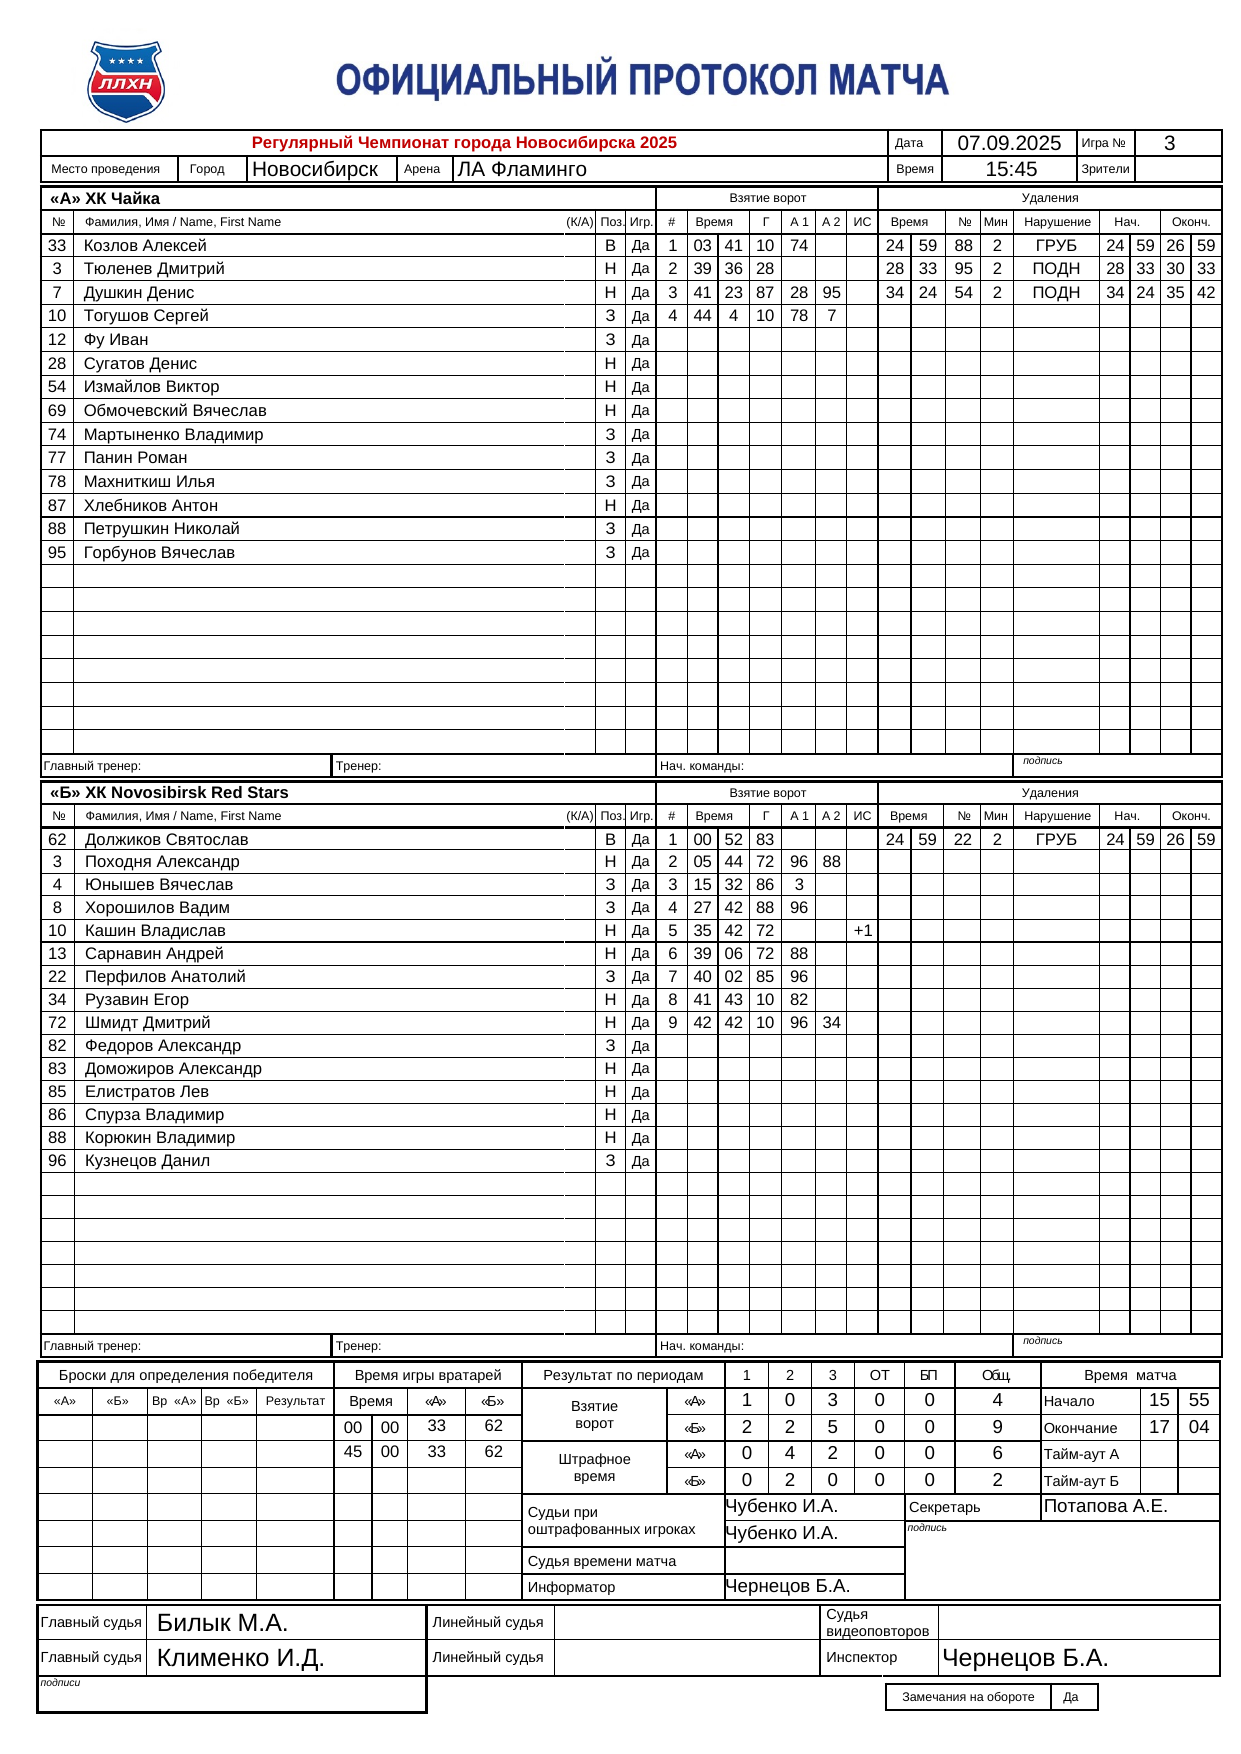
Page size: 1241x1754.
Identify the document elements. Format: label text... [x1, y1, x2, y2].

table_cell [847, 850, 877, 872]
table_cell [750, 1173, 781, 1195]
table_cell [944, 1012, 980, 1033]
table_cell [981, 352, 1013, 374]
table_cell [1100, 1173, 1129, 1195]
table_cell [1192, 470, 1221, 493]
table_cell [944, 850, 980, 872]
table_cell Н [596, 1127, 625, 1149]
table_cell 24 [1100, 829, 1129, 849]
table_cell Зрители [1078, 157, 1134, 181]
table_cell [1014, 305, 1099, 327]
table_cell [1131, 850, 1160, 872]
table_cell 33 [408, 1441, 465, 1467]
table_cell [782, 1196, 815, 1218]
table_cell Да [626, 896, 655, 918]
table_cell [879, 989, 910, 1011]
table_cell [879, 541, 910, 564]
table_cell Г [750, 211, 781, 233]
table_cell [75, 1173, 564, 1195]
table_cell ПОДН [1014, 257, 1099, 280]
table_cell [782, 1058, 815, 1079]
table_cell [1014, 707, 1099, 729]
table_cell [750, 683, 781, 706]
table_cell [565, 541, 595, 564]
table_cell [42, 1219, 74, 1241]
table_cell [148, 1521, 201, 1546]
table_cell 26 [1161, 235, 1190, 256]
table_cell [750, 1058, 781, 1079]
table_cell 88 [42, 518, 73, 540]
table_cell [981, 1127, 1013, 1149]
table_cell 0 [769, 1389, 811, 1413]
table_cell [1161, 920, 1190, 941]
table_cell [1100, 1265, 1129, 1287]
table_cell [719, 1104, 749, 1126]
table_cell Нач. [1100, 805, 1160, 826]
table_cell [879, 659, 910, 682]
table_cell [688, 636, 717, 658]
table_cell Штрафное время [523, 1442, 666, 1493]
table_cell [816, 328, 846, 351]
table_cell Нарушение [1014, 805, 1099, 826]
table_cell [257, 1494, 333, 1520]
table_cell [944, 1173, 980, 1195]
table_cell Нач. [1100, 211, 1160, 233]
table_cell [596, 683, 625, 706]
table_cell [782, 352, 815, 374]
table_cell З [596, 423, 625, 445]
table_cell [202, 1494, 256, 1520]
table_cell Да [626, 257, 655, 280]
table_cell [565, 376, 595, 398]
table_cell [750, 659, 781, 682]
table_cell [816, 1265, 846, 1287]
table_cell [1131, 943, 1160, 964]
table_cell [373, 1494, 407, 1520]
table_cell [981, 1150, 1013, 1172]
table_cell [1014, 850, 1099, 872]
table_cell [816, 1104, 846, 1126]
table_cell 8 [42, 896, 74, 918]
table_cell 2 [769, 1415, 811, 1440]
table_header 3 [812, 1363, 854, 1387]
table_cell [1100, 874, 1129, 895]
table_cell [847, 423, 877, 445]
table_cell 6 [657, 943, 687, 964]
table_cell Да [626, 399, 655, 422]
table_cell [981, 1242, 1013, 1264]
table_cell [1161, 541, 1190, 564]
table_cell [981, 565, 1013, 587]
table_cell [688, 470, 717, 493]
table_cell З [596, 446, 625, 469]
table_cell [657, 1288, 687, 1310]
table_cell [1131, 896, 1160, 918]
table_cell [626, 707, 655, 729]
table_cell 33 [1131, 257, 1160, 280]
table_cell [1014, 565, 1099, 587]
table_cell [879, 1288, 910, 1310]
table_cell [688, 1219, 717, 1241]
table_cell [596, 1173, 625, 1195]
table_cell [816, 1173, 846, 1195]
table_cell [1014, 1288, 1099, 1310]
table_cell [981, 588, 1013, 611]
table_cell [719, 636, 749, 658]
table_cell [981, 328, 1013, 351]
table_cell [912, 943, 943, 964]
table_cell [816, 636, 846, 658]
table_cell 74 [42, 423, 73, 445]
table_cell [565, 281, 595, 303]
table_cell 22 [944, 829, 980, 849]
table_cell [1192, 1012, 1221, 1033]
table_cell [1192, 541, 1221, 564]
table_cell [39, 1494, 92, 1520]
table_cell [688, 730, 717, 753]
table_cell В [596, 235, 625, 256]
table_cell [782, 1035, 815, 1057]
table_cell [565, 235, 595, 256]
table_cell 30 [1161, 257, 1190, 280]
table_cell [816, 920, 846, 941]
table_cell 17 [1141, 1415, 1177, 1440]
table_cell [1131, 1150, 1160, 1172]
table_cell Линейный судья [428, 1640, 554, 1675]
table_cell [1192, 518, 1221, 540]
table_cell 59 [1192, 235, 1221, 256]
table_cell [847, 257, 877, 280]
table_cell [946, 541, 980, 564]
table_cell 2 [657, 850, 687, 872]
table_cell [879, 588, 910, 611]
table_cell [596, 730, 625, 753]
table_cell Главный судья [39, 1606, 146, 1639]
table_cell [1131, 1288, 1160, 1310]
table_header 07.09.2025 [943, 131, 1076, 155]
table_cell [981, 1288, 1013, 1310]
table_cell [74, 565, 564, 587]
table_cell [565, 1081, 595, 1103]
table_cell [657, 328, 687, 351]
table_cell 7 [657, 966, 687, 987]
table_cell [1131, 446, 1160, 469]
table_cell [912, 966, 943, 987]
table_cell [981, 470, 1013, 493]
table_cell Секретарь [906, 1495, 1040, 1520]
table_cell [750, 1242, 781, 1264]
table_cell Время [879, 805, 943, 826]
table_cell [816, 470, 846, 493]
table_cell [816, 707, 846, 729]
table_cell [657, 1173, 687, 1195]
table_cell [847, 636, 877, 658]
table_cell [981, 850, 1013, 872]
table_cell [657, 707, 687, 729]
table_header БП [905, 1363, 954, 1387]
table_cell 03 [688, 235, 717, 256]
table_cell [565, 423, 595, 445]
table_cell 10 [750, 1012, 781, 1033]
table_cell Нач. команды: [657, 1335, 1012, 1356]
table_cell [816, 1196, 846, 1218]
table_cell [408, 1574, 465, 1599]
table_cell [719, 1173, 749, 1195]
table_cell [1161, 399, 1190, 422]
table_cell [1131, 1219, 1160, 1241]
table_cell 88 [782, 943, 815, 964]
table_cell [1161, 518, 1190, 540]
table_cell [1014, 1035, 1099, 1057]
table_cell [1131, 305, 1160, 327]
table_cell З [596, 541, 625, 564]
table_cell [42, 612, 73, 634]
table_header Взятие ворот [657, 188, 877, 209]
table_cell [1014, 1104, 1099, 1126]
table_cell [981, 1058, 1013, 1079]
table_cell 34 [42, 989, 74, 1011]
table_cell А 1 [782, 211, 815, 233]
table_cell ЛА Фламинго [454, 157, 887, 181]
table_cell [39, 1468, 92, 1493]
table_cell [782, 829, 815, 849]
table_cell [42, 1242, 74, 1264]
table_cell [879, 1150, 910, 1172]
table_cell 0 [812, 1468, 854, 1493]
table_cell [750, 376, 781, 398]
table_cell 2 [981, 829, 1013, 849]
table_cell [879, 943, 910, 964]
table_cell «А» [408, 1389, 465, 1413]
table_cell [879, 328, 910, 351]
table_cell [1161, 966, 1190, 987]
table_cell [466, 1521, 521, 1546]
table_cell Н [596, 1058, 625, 1079]
table_cell [782, 470, 815, 493]
table_cell [944, 1081, 980, 1103]
table_cell 83 [750, 829, 781, 849]
table_cell [657, 588, 687, 611]
table_cell [1192, 1242, 1221, 1264]
table_cell 39 [688, 257, 717, 280]
table_cell [565, 305, 595, 327]
table_cell Походня Александр [75, 850, 564, 872]
table_cell Да [626, 328, 655, 351]
table_cell 41 [688, 989, 717, 1011]
table_cell Корюкин Владимир [75, 1127, 564, 1149]
table_cell [565, 1150, 595, 1172]
table_cell 10 [750, 305, 781, 327]
table_cell 8 [657, 989, 687, 1011]
table_cell [719, 328, 749, 351]
table_cell [782, 1265, 815, 1287]
table_cell Судья времени матча [523, 1548, 724, 1573]
table_cell [1014, 1196, 1099, 1218]
table_cell Линейный судья [428, 1606, 554, 1639]
table_cell [688, 352, 717, 374]
table_cell [1014, 966, 1099, 987]
table_cell [626, 1288, 655, 1310]
table_cell [750, 612, 781, 634]
table_cell [1179, 1468, 1219, 1493]
table_cell З [596, 305, 625, 327]
table_cell [944, 943, 980, 964]
table_cell [75, 1265, 564, 1287]
table_cell [912, 423, 945, 445]
table_cell [1100, 1311, 1129, 1333]
table_cell [782, 612, 815, 634]
table_cell [946, 305, 980, 327]
table_cell [1161, 874, 1190, 895]
table_cell [1161, 352, 1190, 374]
table_cell [946, 636, 980, 658]
table_cell [93, 1468, 147, 1493]
table_cell [719, 1058, 749, 1079]
table_cell [466, 1494, 521, 1520]
table_cell Судья видеоповторов [821, 1606, 938, 1639]
table_header Время игры вратарей [335, 1363, 521, 1387]
table_cell [1014, 1058, 1099, 1079]
table_cell Главный тренер: [42, 1335, 330, 1356]
table_cell [596, 1219, 625, 1241]
table_cell [939, 1606, 1219, 1639]
table_cell «Б » [466, 1389, 521, 1413]
table_cell [981, 1104, 1013, 1126]
table_cell Чубенко И.А. [726, 1495, 904, 1520]
table_cell [847, 1104, 877, 1126]
table_cell [912, 446, 945, 469]
table_cell [688, 446, 717, 469]
table_cell 82 [782, 989, 815, 1011]
table_cell [565, 707, 595, 729]
table_cell [596, 636, 625, 658]
table_cell [1100, 920, 1129, 941]
table_cell [912, 896, 943, 918]
table_cell [1014, 494, 1099, 516]
table_cell [1100, 1150, 1129, 1172]
table_cell [946, 399, 980, 422]
table_cell [1141, 1468, 1177, 1493]
table_cell [782, 565, 815, 587]
table_cell 28 [1100, 257, 1129, 280]
table_cell [944, 1196, 980, 1218]
picture [5, 28, 1179, 129]
table_cell 0 [905, 1415, 954, 1440]
table_cell [1014, 636, 1099, 658]
table_cell [847, 376, 877, 398]
table_cell [93, 1574, 147, 1599]
table_cell 2 [956, 1468, 1040, 1493]
table_cell [944, 1242, 980, 1264]
table_cell Время [688, 805, 749, 826]
table_cell Вр «Б» [202, 1389, 256, 1413]
table_cell А 1 [782, 805, 815, 826]
table_cell [373, 1547, 407, 1573]
table_cell [816, 235, 846, 256]
table_cell [1100, 1081, 1129, 1103]
table_cell 24 [1131, 281, 1160, 303]
table_cell [946, 352, 980, 374]
table_cell [1161, 1035, 1190, 1057]
table_cell [944, 896, 980, 918]
table_cell [565, 920, 595, 941]
table_cell [1131, 423, 1160, 445]
table_cell [879, 1265, 910, 1287]
table_cell [1131, 1081, 1160, 1103]
table_cell 59 [912, 235, 945, 256]
table_header Общ. [956, 1363, 1040, 1387]
table_cell [1192, 612, 1221, 634]
table_cell [1014, 920, 1099, 941]
table_cell [981, 446, 1013, 469]
table_cell Измайлов Виктор [74, 376, 564, 398]
table_cell [688, 328, 717, 351]
table_cell [1161, 707, 1190, 729]
table_cell [782, 446, 815, 469]
table_cell [373, 1521, 407, 1546]
table_cell [74, 612, 564, 634]
table_cell [93, 1547, 147, 1573]
table_cell [816, 943, 846, 964]
table_cell [1192, 943, 1221, 964]
table_cell [944, 966, 980, 987]
table_cell [1100, 707, 1129, 729]
table_cell [1192, 494, 1221, 516]
table_cell Да [626, 1104, 655, 1126]
table_cell [1100, 423, 1129, 445]
table_cell 28 [782, 281, 815, 303]
table_cell Тренер: [333, 755, 655, 776]
table_cell [912, 1196, 943, 1218]
table_cell № [42, 211, 73, 233]
table_cell [912, 1104, 943, 1126]
table_cell [335, 1521, 371, 1546]
table_cell 59 [1192, 829, 1221, 849]
table_cell [1014, 352, 1099, 374]
table_cell [257, 1547, 333, 1573]
table_cell 44 [719, 850, 749, 872]
table_cell 1 [726, 1389, 768, 1413]
table_cell [42, 659, 73, 682]
table_cell [1161, 1081, 1190, 1103]
table_cell [981, 874, 1013, 895]
table_cell 96 [782, 966, 815, 987]
table_cell [565, 1173, 595, 1195]
table_cell [626, 683, 655, 706]
table_cell [782, 1219, 815, 1241]
table_cell [428, 1677, 882, 1711]
table_cell [912, 1288, 943, 1310]
table_cell [1179, 1441, 1219, 1467]
table_cell [75, 1288, 564, 1310]
table_cell 15 [1141, 1389, 1177, 1413]
table_cell 00 [373, 1416, 407, 1440]
table_cell [879, 565, 910, 587]
table_cell 15:45 [943, 157, 1076, 181]
table_cell 85 [42, 1081, 74, 1103]
table_cell [946, 376, 980, 398]
table_cell Да [626, 235, 655, 256]
table_cell [1192, 1081, 1221, 1103]
table_cell Да [626, 966, 655, 987]
table_cell [946, 659, 980, 682]
table_cell [719, 1219, 749, 1241]
table_cell [1161, 896, 1190, 918]
table_cell 1 [657, 235, 687, 256]
table_cell [879, 683, 910, 706]
table_cell [847, 1058, 877, 1079]
table_cell 10 [42, 920, 74, 941]
table_cell [782, 1104, 815, 1126]
table_cell [719, 494, 749, 516]
table_cell [626, 1242, 655, 1264]
table_cell [879, 305, 910, 327]
table_cell 7 [42, 281, 73, 303]
table_cell Да [626, 1150, 655, 1172]
table_cell [75, 1196, 564, 1218]
table_cell [1192, 446, 1221, 469]
table_cell Город [179, 157, 246, 181]
table_cell [1192, 659, 1221, 682]
table_cell [912, 376, 945, 398]
table_cell [750, 1081, 781, 1103]
table_cell [1100, 1127, 1129, 1149]
table_cell [782, 1173, 815, 1195]
table_cell [981, 1035, 1013, 1057]
table_cell подпись [1014, 1335, 1221, 1356]
table_cell [466, 1468, 521, 1493]
table_cell # [657, 211, 687, 233]
table_cell [946, 588, 980, 611]
table_cell [335, 1468, 371, 1493]
table_cell «Б» [93, 1389, 147, 1413]
table_cell [1192, 636, 1221, 658]
table_cell [1131, 352, 1160, 374]
table_cell [688, 1150, 717, 1172]
table_cell ГРУБ [1014, 235, 1099, 256]
table_cell [1192, 1035, 1221, 1057]
table_cell Тогушов Сергей [74, 305, 564, 327]
table_cell [1131, 1173, 1160, 1195]
table_cell В [596, 829, 625, 849]
table_cell Тайм-аут А [1042, 1441, 1140, 1467]
table_cell [1131, 1058, 1160, 1079]
table_cell Н [596, 943, 625, 964]
table_cell [944, 1104, 980, 1126]
table_cell [1192, 352, 1221, 374]
table_cell [719, 1127, 749, 1149]
table_cell [883, 1677, 1220, 1681]
table_cell [782, 1081, 815, 1103]
table_cell 78 [42, 470, 73, 493]
table_cell 41 [688, 281, 717, 303]
table_cell 87 [42, 494, 73, 516]
table_cell [719, 376, 749, 398]
table_cell [719, 1288, 749, 1310]
table_cell Взятие ворот [523, 1389, 666, 1440]
table_cell [750, 1035, 781, 1057]
table_cell [657, 518, 687, 540]
table_cell [912, 920, 943, 941]
table_cell [626, 1173, 655, 1195]
table_cell 3 [657, 281, 687, 303]
table_cell [750, 352, 781, 374]
table_cell [981, 1081, 1013, 1103]
table_cell [1161, 446, 1190, 469]
table_cell [847, 328, 877, 351]
table_cell 0 [855, 1415, 904, 1440]
table_cell [944, 920, 980, 941]
table_cell [944, 874, 980, 895]
table_cell [847, 1265, 877, 1287]
table_cell [719, 446, 749, 469]
table_cell [657, 1265, 687, 1287]
table_cell Да [626, 281, 655, 303]
table_cell [565, 1012, 595, 1033]
table_cell [847, 1173, 877, 1195]
table_cell [981, 943, 1013, 964]
table_cell Нач. команды: [657, 755, 1012, 776]
table_cell [981, 1196, 1013, 1218]
table_cell [912, 399, 945, 422]
table_cell [626, 659, 655, 682]
table_cell [879, 1219, 910, 1241]
table_cell Место проведения [42, 157, 177, 181]
table_cell Да [626, 1035, 655, 1057]
table_cell [719, 1196, 749, 1218]
table_cell [1131, 565, 1160, 587]
table_cell [657, 730, 687, 753]
table_cell [750, 446, 781, 469]
table_cell [626, 588, 655, 611]
table_cell [657, 1219, 687, 1241]
table_cell Главный судья [39, 1640, 146, 1675]
table_cell Вр «А» [148, 1389, 201, 1413]
table_cell [912, 588, 945, 611]
table_cell [335, 1494, 371, 1520]
table_cell Сугатов Денис [74, 352, 564, 374]
table_cell [981, 730, 1013, 753]
table_cell 41 [719, 235, 749, 256]
table_cell Тренер: [333, 1335, 655, 1356]
table_cell [912, 565, 945, 587]
table_cell [1100, 494, 1129, 516]
table_cell # [657, 805, 687, 826]
table_cell [847, 829, 877, 849]
table_cell [981, 920, 1013, 941]
table_cell [879, 352, 910, 374]
table_cell [565, 730, 595, 753]
table_cell [847, 707, 877, 729]
table_cell [1100, 565, 1129, 587]
table_cell ИС [847, 211, 877, 233]
table_cell [1192, 1173, 1221, 1195]
table_cell [1014, 874, 1099, 895]
table_cell [688, 1081, 717, 1103]
table_cell Федоров Александр [75, 1035, 564, 1057]
table_cell [1014, 1012, 1099, 1033]
table_cell 42 [719, 896, 749, 918]
table_cell [750, 1104, 781, 1126]
table_cell 35 [688, 920, 717, 941]
table_cell 96 [782, 1012, 815, 1033]
table_cell [148, 1441, 201, 1467]
table_cell [148, 1547, 201, 1573]
table_cell 04 [1179, 1415, 1219, 1440]
table_cell [565, 1288, 595, 1310]
table_cell [1161, 588, 1190, 611]
table_cell [1192, 966, 1221, 987]
table_cell ГРУБ [1014, 829, 1099, 849]
table_header Игра № [1078, 131, 1134, 155]
table_cell 24 [879, 829, 910, 849]
table_cell [1161, 1265, 1190, 1287]
table_cell [555, 1640, 819, 1675]
table_cell Н [596, 920, 625, 941]
table_cell [847, 518, 877, 540]
table_cell [1100, 470, 1129, 493]
table_cell [596, 1265, 625, 1287]
table_cell [1131, 683, 1160, 706]
table_cell [657, 352, 687, 374]
table_cell [1014, 1311, 1099, 1333]
table_cell [1014, 683, 1099, 706]
table_cell [782, 659, 815, 682]
table_cell [847, 1196, 877, 1218]
table_cell [1014, 1242, 1099, 1264]
table_cell [75, 1311, 564, 1333]
table_cell Горбунов Вячеслав [74, 541, 564, 564]
table_cell Спурза Владимир [75, 1104, 564, 1126]
table_cell 96 [42, 1150, 74, 1172]
table_cell [39, 1521, 92, 1546]
table_cell З [596, 966, 625, 987]
table_cell [944, 1058, 980, 1079]
table_cell [626, 1219, 655, 1241]
table_cell [626, 1311, 655, 1333]
table_cell [782, 494, 815, 516]
table_cell [1131, 541, 1160, 564]
table_cell [657, 399, 687, 422]
table_cell 33 [408, 1416, 465, 1440]
table_cell [912, 1219, 943, 1241]
table_cell [373, 1468, 407, 1493]
table_cell [42, 636, 73, 658]
table_cell [912, 874, 943, 895]
table_cell [946, 730, 980, 753]
table_cell [847, 352, 877, 374]
table_cell [688, 588, 717, 611]
table_cell Н [596, 376, 625, 398]
table_header Броски для определения победителя [39, 1363, 333, 1387]
table_cell [408, 1521, 465, 1546]
table_cell [1192, 989, 1221, 1011]
table_cell 6 [956, 1442, 1040, 1467]
table_cell № [42, 805, 74, 826]
table_cell [847, 494, 877, 516]
table_cell Поз. [596, 805, 625, 826]
table_cell [39, 1416, 92, 1440]
table_cell [847, 730, 877, 753]
table_cell [1141, 1441, 1177, 1467]
table_cell (К/А) [565, 211, 595, 233]
table_cell Махниткиш Илья [74, 470, 564, 493]
table_cell [74, 730, 564, 753]
table_cell [981, 305, 1013, 327]
table_cell 32 [719, 874, 749, 895]
table_cell [719, 352, 749, 374]
table_cell [816, 1219, 846, 1241]
table_cell [202, 1468, 256, 1493]
table_cell 86 [42, 1104, 74, 1126]
table_cell [74, 683, 564, 706]
table_cell [1192, 1150, 1221, 1172]
table_cell [42, 707, 73, 729]
table_cell 24 [879, 235, 910, 256]
table_cell подписи [39, 1677, 425, 1711]
table_cell [688, 423, 717, 445]
table_cell [912, 850, 943, 872]
table_cell 88 [750, 896, 781, 918]
table_cell 06 [719, 943, 749, 964]
table_cell [1014, 541, 1099, 564]
table_cell [847, 966, 877, 987]
table_cell [1100, 352, 1129, 374]
table_cell [782, 1150, 815, 1172]
table_cell 62 [42, 829, 74, 849]
table_cell 72 [750, 943, 781, 964]
table_cell [1014, 399, 1099, 422]
table_cell 3 [657, 874, 687, 895]
table_cell [912, 707, 945, 729]
table_cell 43 [719, 989, 749, 1011]
table_cell [565, 470, 595, 493]
table_cell Н [596, 1012, 625, 1033]
table_cell [981, 707, 1013, 729]
table_cell [719, 683, 749, 706]
table_cell [565, 989, 595, 1011]
table_cell № [946, 211, 980, 233]
table_cell [688, 1058, 717, 1079]
table_cell [1192, 376, 1221, 398]
table_cell 82 [42, 1035, 74, 1057]
table_cell 27 [688, 896, 717, 918]
table_cell [565, 1242, 595, 1264]
table_cell [981, 1219, 1013, 1241]
table_cell [1100, 989, 1129, 1011]
table_cell [879, 1104, 910, 1126]
table_cell 4 [42, 874, 74, 895]
table_cell [657, 1242, 687, 1264]
table_cell Да [626, 541, 655, 564]
table_cell [719, 565, 749, 587]
table_cell [816, 966, 846, 987]
table_header ОТ [855, 1363, 904, 1387]
table_cell 9 [657, 1012, 687, 1033]
table_cell [1131, 494, 1160, 516]
table_cell [42, 1311, 74, 1333]
table_cell [816, 494, 846, 516]
table_cell [1192, 1219, 1221, 1241]
table_cell [1131, 518, 1160, 540]
table_cell [912, 352, 945, 374]
table_cell 2 [812, 1442, 854, 1467]
table_cell 33 [1192, 257, 1221, 280]
table_cell Тайм-аут Б [1042, 1468, 1140, 1493]
table_cell [257, 1521, 333, 1546]
table_cell [1161, 470, 1190, 493]
table_cell [879, 1173, 910, 1195]
table_cell [688, 541, 717, 564]
table_cell [688, 518, 717, 540]
table_cell [257, 1441, 333, 1467]
table_cell [1131, 1265, 1160, 1287]
table_cell Поз. [596, 211, 625, 233]
table_cell [1100, 376, 1129, 398]
table_cell [719, 399, 749, 422]
table_cell [657, 1058, 687, 1079]
table_cell [981, 423, 1013, 445]
table_cell [1014, 1265, 1099, 1287]
table_cell 12 [42, 328, 73, 351]
table_cell [93, 1521, 147, 1546]
table_cell [688, 1173, 717, 1195]
table_cell [879, 896, 910, 918]
table_cell 10 [42, 305, 73, 327]
table_cell [1100, 1219, 1129, 1241]
table_cell [879, 1127, 910, 1149]
table_cell [816, 1081, 846, 1103]
table_cell [879, 1035, 910, 1057]
table_cell Да [626, 423, 655, 445]
table_cell [750, 1196, 781, 1218]
table_cell [565, 565, 595, 587]
table_cell 0 [855, 1442, 904, 1467]
table_cell 85 [750, 966, 781, 987]
table_cell [1192, 588, 1221, 611]
table_cell ИС [847, 805, 877, 826]
table_cell [847, 399, 877, 422]
table_cell 42 [688, 1012, 717, 1033]
table_cell 33 [912, 257, 945, 280]
table_cell [1192, 850, 1221, 872]
table_cell [847, 989, 877, 1011]
table_cell [816, 874, 846, 895]
table_cell [816, 1242, 846, 1264]
table_cell Да [626, 305, 655, 327]
table_cell «А» [668, 1442, 724, 1467]
table_cell [1100, 1104, 1129, 1126]
table_cell [944, 989, 980, 1011]
table_cell [879, 1012, 910, 1033]
table_cell [1014, 588, 1099, 611]
table_cell [1161, 1150, 1190, 1172]
table_cell [202, 1521, 256, 1546]
table_cell [74, 636, 564, 658]
table_cell [565, 850, 595, 872]
table_cell 5 [812, 1415, 854, 1440]
table_cell [944, 1288, 980, 1310]
table_cell [847, 470, 877, 493]
table_cell [782, 541, 815, 564]
table_cell [1100, 1035, 1129, 1057]
table_cell [946, 565, 980, 587]
table_cell [657, 470, 687, 493]
table_header Время матча [1042, 1363, 1219, 1387]
table_cell [750, 565, 781, 587]
table_cell [847, 305, 877, 327]
table_cell 36 [719, 257, 749, 280]
table_cell Окончание [1042, 1415, 1140, 1440]
table_cell [1100, 612, 1129, 634]
table_cell [981, 1173, 1013, 1195]
table_cell [657, 565, 687, 587]
table_cell [782, 399, 815, 422]
table_cell [565, 1127, 595, 1149]
table_cell [657, 636, 687, 658]
table_cell [1100, 1288, 1129, 1310]
table_cell [1192, 423, 1221, 445]
table_cell [1131, 989, 1160, 1011]
table_cell [944, 1311, 980, 1333]
table_cell [1131, 966, 1160, 987]
table_cell [816, 541, 846, 564]
table_cell 34 [816, 1012, 846, 1033]
table_cell [912, 1012, 943, 1033]
table_cell [1161, 1196, 1190, 1218]
table_cell 7 [816, 305, 846, 327]
table_cell [596, 707, 625, 729]
table_cell [1161, 1012, 1190, 1033]
table_cell [1100, 943, 1129, 964]
table_cell [688, 1196, 717, 1218]
table_cell Мин [981, 805, 1013, 826]
table_cell [847, 659, 877, 682]
table_cell [847, 1035, 877, 1057]
table_cell 4 [956, 1389, 1040, 1413]
table_cell 0 [726, 1468, 768, 1493]
table_cell [1131, 328, 1160, 351]
table_cell [74, 588, 564, 611]
table_cell [257, 1468, 333, 1493]
table_cell 72 [750, 920, 781, 941]
table_cell Да [626, 943, 655, 964]
table_cell [1192, 1104, 1221, 1126]
table_cell 95 [946, 257, 980, 280]
table_cell [782, 376, 815, 398]
table_cell [1161, 1127, 1190, 1149]
table_cell [657, 1311, 687, 1333]
table_header «Б» ХК Novosibirsk Red Stars [42, 783, 655, 803]
table_cell [847, 588, 877, 611]
table_cell [565, 966, 595, 987]
table_cell [1192, 1311, 1221, 1333]
table_cell [688, 1127, 717, 1149]
table_cell [1100, 1196, 1129, 1218]
table_cell 02 [719, 966, 749, 987]
table_cell [750, 1150, 781, 1172]
table_cell [981, 376, 1013, 398]
table_cell Н [596, 281, 625, 303]
table_cell [688, 683, 717, 706]
table_cell [657, 423, 687, 445]
table_cell [750, 423, 781, 445]
table_cell [626, 1196, 655, 1218]
table_cell Н [596, 1081, 625, 1103]
table_cell [1131, 874, 1160, 895]
table_cell Панин Роман [74, 446, 564, 469]
table_cell З [596, 1035, 625, 1057]
table_cell 24 [912, 281, 945, 303]
table_cell [981, 966, 1013, 987]
table_cell [816, 659, 846, 682]
table_cell 78 [782, 305, 815, 327]
table_cell [782, 920, 815, 941]
table_cell [750, 636, 781, 658]
table_cell [1192, 305, 1221, 327]
table_cell [657, 376, 687, 398]
table_cell [42, 1265, 74, 1287]
table_cell [657, 1081, 687, 1103]
table_cell [981, 896, 1013, 918]
table_cell [847, 1311, 877, 1333]
table_cell [816, 612, 846, 634]
table_cell [816, 730, 846, 753]
table_cell З [596, 896, 625, 918]
table_cell Козлов Алексей [74, 235, 564, 256]
table_cell [816, 1150, 846, 1172]
table_cell [719, 541, 749, 564]
table_cell Да [626, 352, 655, 374]
table_cell [1014, 1150, 1099, 1172]
table_cell [1131, 470, 1160, 493]
table_cell [93, 1494, 147, 1520]
table_header 3 [1136, 131, 1221, 155]
table_cell 1 [657, 829, 687, 849]
table_cell [1131, 1012, 1160, 1033]
table_cell [816, 1311, 846, 1333]
table_cell Фу Иван [74, 328, 564, 351]
table_cell [1100, 636, 1129, 658]
table_cell [912, 1242, 943, 1264]
table_cell [912, 494, 945, 516]
table_cell [335, 1574, 371, 1599]
table_cell [688, 612, 717, 634]
table_cell Мин [981, 211, 1013, 233]
table_cell [816, 989, 846, 1011]
table_cell 44 [688, 305, 717, 327]
table_cell [847, 565, 877, 587]
table_cell Петрушкин Николай [74, 518, 564, 540]
table_cell 42 [719, 1012, 749, 1033]
table_cell 88 [42, 1127, 74, 1149]
table_cell [782, 1242, 815, 1264]
table_cell [816, 1035, 846, 1057]
table_cell [42, 1173, 74, 1195]
table_cell [1192, 1196, 1221, 1218]
table_cell [750, 328, 781, 351]
table_cell [782, 518, 815, 540]
table_cell 4 [719, 305, 749, 327]
table_cell 86 [750, 874, 781, 895]
table_cell Юнышев Вячеслав [75, 874, 564, 895]
table_cell [879, 636, 910, 658]
table_cell Оконч. [1161, 805, 1221, 826]
table_cell [466, 1574, 521, 1599]
table_cell Елистратов Лев [75, 1081, 564, 1103]
table_header Удаления [879, 188, 1221, 209]
table_cell [816, 1288, 846, 1310]
table_cell [847, 874, 877, 895]
table_cell [1161, 1288, 1190, 1310]
table_cell [1131, 1196, 1160, 1218]
table_cell Да [626, 446, 655, 469]
table_cell Да [626, 989, 655, 1011]
table_cell [946, 470, 980, 493]
table_cell [565, 446, 595, 469]
table_cell [981, 636, 1013, 658]
table_cell [657, 446, 687, 469]
table_cell 59 [1131, 235, 1160, 256]
table_cell [565, 399, 595, 422]
table_cell 28 [42, 352, 73, 374]
table_cell 39 [688, 943, 717, 964]
table_cell 35 [1161, 281, 1190, 303]
table_cell [782, 257, 815, 280]
table_cell [879, 874, 910, 895]
table_cell [657, 1035, 687, 1057]
table_cell Доможиров Александр [75, 1058, 564, 1079]
table_cell 4 [657, 305, 687, 327]
table_cell Время [688, 211, 749, 233]
table_cell [1131, 1242, 1160, 1264]
table_cell [719, 1081, 749, 1103]
table_cell А 2 [816, 805, 846, 826]
table_cell [750, 494, 781, 516]
table_cell [912, 541, 945, 564]
table_cell З [596, 518, 625, 540]
table_cell Н [596, 1104, 625, 1126]
table_cell [944, 1150, 980, 1172]
table_cell [1131, 707, 1160, 729]
table_cell [1161, 683, 1190, 706]
table_cell [944, 1219, 980, 1241]
table_cell [981, 518, 1013, 540]
table_cell Да [626, 874, 655, 895]
table_cell 69 [42, 399, 73, 422]
table_cell [42, 1288, 74, 1310]
table_cell [879, 612, 910, 634]
table_cell [1161, 636, 1190, 658]
table_cell [912, 1035, 943, 1057]
table_cell [257, 1574, 333, 1599]
table_cell [912, 636, 945, 658]
table_cell [981, 494, 1013, 516]
table_cell [946, 612, 980, 634]
table_cell [565, 1104, 595, 1126]
table_cell [782, 1288, 815, 1310]
table_cell [879, 1196, 910, 1218]
table_cell 77 [42, 446, 73, 469]
table_cell [657, 683, 687, 706]
table_cell [1192, 565, 1221, 587]
table_cell [1131, 399, 1160, 422]
table_cell [626, 612, 655, 634]
table_cell 2 [769, 1468, 811, 1493]
table_cell [565, 943, 595, 964]
table_cell [719, 730, 749, 753]
table_cell Н [596, 257, 625, 280]
table_cell [816, 352, 846, 374]
table_cell [565, 328, 595, 351]
table_cell [1192, 874, 1221, 895]
table_cell [847, 896, 877, 918]
table_cell [879, 920, 910, 941]
table_cell 28 [879, 257, 910, 280]
table_cell [657, 1127, 687, 1149]
table_cell [565, 352, 595, 374]
table_cell [1161, 1311, 1190, 1333]
table_cell [750, 1219, 781, 1241]
table_cell Новосибирск [248, 157, 396, 181]
table_cell Игр. [626, 805, 655, 826]
table_cell Фамилия, Имя / Name, First Name [75, 805, 565, 826]
table_cell Да [626, 470, 655, 493]
table_cell [565, 683, 595, 706]
table_cell [1131, 1104, 1160, 1126]
table_cell [626, 730, 655, 753]
table_cell [1100, 1012, 1129, 1033]
table_cell [1014, 423, 1099, 445]
table_cell [946, 707, 980, 729]
table_cell [1161, 376, 1190, 398]
table_cell (К/А) [565, 805, 595, 826]
table_cell [912, 518, 945, 540]
table_cell Да [626, 1058, 655, 1079]
table_cell +1 [847, 920, 877, 941]
table_cell [750, 730, 781, 753]
table_cell [1100, 683, 1129, 706]
table_cell [719, 1265, 749, 1287]
table_cell [1100, 399, 1129, 422]
table_cell Арена [398, 157, 452, 181]
table_cell [719, 423, 749, 445]
table_cell [1100, 896, 1129, 918]
table_cell [688, 1288, 717, 1310]
table_header Да [1052, 1685, 1097, 1709]
table_cell [719, 470, 749, 493]
table_header Регулярный Чемпионат города Новосибирска 2025 [42, 131, 887, 155]
table_cell 10 [750, 235, 781, 256]
table_cell [626, 565, 655, 587]
table_cell [912, 989, 943, 1011]
table_cell [1100, 730, 1129, 753]
table_cell [847, 446, 877, 469]
table_cell [1131, 612, 1160, 634]
table_cell 5 [657, 920, 687, 941]
table_cell Рузавин Егор [75, 989, 564, 1011]
table_cell [719, 1311, 749, 1333]
table_cell [847, 541, 877, 564]
table_cell [688, 399, 717, 422]
table_cell [879, 1311, 910, 1333]
table_cell [1192, 707, 1221, 729]
table_cell 52 [719, 829, 749, 849]
table_cell Фамилия, Имя / Name, First Name [74, 211, 565, 233]
table_cell [565, 257, 595, 280]
table_cell [847, 235, 877, 256]
table_cell 59 [1131, 829, 1160, 849]
table_cell [1131, 1311, 1160, 1333]
table_cell 2 [726, 1415, 768, 1440]
table_cell 34 [879, 281, 910, 303]
table_cell [408, 1494, 465, 1520]
table_cell [657, 612, 687, 634]
table_cell 3 [812, 1389, 854, 1413]
table_cell [202, 1574, 256, 1599]
table_cell [688, 1104, 717, 1126]
table_cell [981, 683, 1013, 706]
table_cell [879, 518, 910, 540]
table_cell [1014, 1173, 1099, 1195]
table_cell Оконч. [1161, 211, 1221, 233]
table_cell [1192, 730, 1221, 753]
table_cell [719, 1242, 749, 1264]
table_cell [879, 850, 910, 872]
table_cell [1161, 1173, 1190, 1195]
table_cell 88 [816, 850, 846, 872]
table_cell 83 [42, 1058, 74, 1079]
table_cell [879, 423, 910, 445]
table_cell [847, 683, 877, 706]
table_cell [565, 612, 595, 634]
table_cell Начало [1042, 1389, 1140, 1413]
table_cell [719, 1035, 749, 1057]
table_cell Сарнавин Андрей [75, 943, 564, 964]
table_cell [202, 1416, 256, 1440]
table_cell [75, 1219, 564, 1241]
table_cell 40 [688, 966, 717, 987]
table_cell [816, 1058, 846, 1079]
table_cell [657, 494, 687, 516]
table_cell [1192, 1265, 1221, 1287]
table_cell [750, 399, 781, 422]
table_cell [1014, 1219, 1099, 1241]
table_cell [335, 1547, 371, 1573]
table_cell [1100, 659, 1129, 682]
table_cell [1161, 730, 1190, 753]
table_cell [1192, 683, 1221, 706]
table_cell [42, 588, 73, 611]
table_cell [719, 707, 749, 729]
table_cell [816, 423, 846, 445]
table_cell [750, 1311, 781, 1333]
table_cell Нарушение [1014, 211, 1099, 233]
table_header Дата [889, 131, 941, 155]
table_cell 0 [905, 1442, 954, 1467]
table_cell [1131, 730, 1160, 753]
table_cell [879, 376, 910, 398]
table_cell [1161, 1104, 1190, 1126]
table_cell подпись [1014, 755, 1221, 776]
table_cell Н [596, 989, 625, 1011]
table_cell [847, 612, 877, 634]
table_cell 87 [750, 281, 781, 303]
table_cell [1192, 1127, 1221, 1149]
table_cell 3 [782, 874, 815, 895]
table_cell 95 [816, 281, 846, 303]
table_cell 45 [335, 1441, 371, 1467]
table_cell 72 [750, 850, 781, 872]
table_cell [1100, 1058, 1129, 1079]
table_cell [1100, 518, 1129, 540]
table_cell [565, 659, 595, 682]
table_cell [750, 588, 781, 611]
table_cell Время [335, 1389, 407, 1413]
table_cell [42, 565, 73, 587]
table_cell [719, 612, 749, 634]
table_cell 2 [981, 235, 1013, 256]
table_cell [946, 518, 980, 540]
table_cell 33 [42, 235, 73, 256]
table_cell Судьи при оштрафованных игроках [523, 1495, 724, 1546]
table_cell [879, 966, 910, 987]
table_cell [93, 1416, 147, 1440]
table_cell [688, 1035, 717, 1057]
table_cell [782, 588, 815, 611]
table_cell Н [596, 399, 625, 422]
table_cell [688, 659, 717, 682]
table_cell [565, 518, 595, 540]
table_cell [879, 1242, 910, 1264]
table_cell [879, 1081, 910, 1103]
table_cell [688, 376, 717, 398]
table_cell [596, 565, 625, 587]
table_cell [981, 541, 1013, 564]
table_cell [847, 1219, 877, 1241]
table_cell [565, 636, 595, 658]
table_cell [565, 1035, 595, 1057]
table_cell Должиков Святослав [75, 829, 564, 849]
table_cell [1100, 541, 1129, 564]
table_cell 0 [855, 1468, 904, 1493]
table_cell [782, 683, 815, 706]
table_cell [912, 683, 945, 706]
table_cell [847, 943, 877, 964]
table_cell [782, 707, 815, 729]
table_cell 2 [981, 257, 1013, 280]
table_cell Да [626, 376, 655, 398]
table_cell 3 [42, 850, 74, 872]
table_cell [1014, 470, 1099, 493]
table_cell Информатор [523, 1575, 724, 1599]
table_cell 34 [1100, 281, 1129, 303]
table_cell [1192, 920, 1221, 941]
table_cell [1014, 612, 1099, 634]
table_cell Главный тренер: [42, 755, 330, 776]
table_cell [946, 446, 980, 469]
table_cell [1161, 565, 1190, 587]
table_cell Время [879, 211, 945, 233]
table_cell [912, 730, 945, 753]
table_cell 2 [981, 281, 1013, 303]
table_cell [1131, 1035, 1160, 1057]
table_cell Н [596, 494, 625, 516]
table_cell [1100, 1242, 1129, 1264]
table_cell «Б» [668, 1468, 724, 1493]
table_cell [847, 1242, 877, 1264]
table_cell [912, 470, 945, 493]
table_cell [879, 707, 910, 729]
table_cell З [596, 328, 625, 351]
table_cell [1100, 588, 1129, 611]
table_cell [688, 565, 717, 587]
table_cell [782, 1127, 815, 1149]
table_cell [944, 1127, 980, 1149]
table_cell [981, 989, 1013, 1011]
table_cell 0 [855, 1389, 904, 1413]
table_cell Да [626, 920, 655, 941]
table_cell [726, 1548, 904, 1573]
table_cell 42 [1192, 281, 1221, 303]
table_cell [879, 470, 910, 493]
table_cell [816, 518, 846, 540]
table_cell [42, 1196, 74, 1218]
table_cell [981, 1012, 1013, 1033]
table_cell [39, 1441, 92, 1467]
table_cell [719, 1150, 749, 1172]
table_cell 62 [466, 1441, 521, 1467]
table_cell [1161, 328, 1190, 351]
table_cell 05 [688, 850, 717, 872]
table_cell [1131, 659, 1160, 682]
table_cell [148, 1416, 201, 1440]
table_cell [1192, 399, 1221, 422]
table_cell [596, 1242, 625, 1264]
table_cell Да [626, 850, 655, 872]
table_cell 28 [750, 257, 781, 280]
table_cell [816, 257, 846, 280]
table_cell [565, 896, 595, 918]
table_cell [816, 565, 846, 587]
table_cell [1161, 850, 1190, 872]
table_cell Н [596, 352, 625, 374]
table_cell [782, 423, 815, 445]
table_cell [816, 446, 846, 469]
table_cell [879, 1058, 910, 1079]
table_cell Игр. [626, 211, 655, 233]
table_cell Да [626, 518, 655, 540]
table_cell Время [889, 157, 941, 181]
table_cell [946, 328, 980, 351]
table_cell [719, 518, 749, 540]
table_cell [1014, 328, 1099, 351]
table_cell Да [626, 1127, 655, 1149]
table_cell Чернецов Б.А. [939, 1640, 1219, 1675]
table_cell Да [626, 1081, 655, 1103]
table_cell [1161, 1058, 1190, 1079]
table_cell [1014, 659, 1099, 682]
table_cell [1161, 423, 1190, 445]
table_cell [688, 707, 717, 729]
table_cell З [596, 1150, 625, 1172]
table_cell [1161, 943, 1190, 964]
table_cell [555, 1606, 819, 1639]
table_cell [912, 1150, 943, 1172]
table_cell Перфилов Анатолий [75, 966, 564, 987]
table_cell [1192, 1288, 1221, 1310]
table_cell [565, 1196, 595, 1218]
table_cell 24 [1100, 235, 1129, 256]
table_cell [42, 683, 73, 706]
table_cell 54 [42, 376, 73, 398]
table_cell Чернецов Б.А. [726, 1575, 904, 1599]
table_cell [565, 1219, 595, 1241]
table_cell [626, 1265, 655, 1287]
table_cell [1100, 966, 1129, 987]
table_cell Да [626, 494, 655, 516]
table_cell [596, 588, 625, 611]
table_header Замечания на обороте [887, 1685, 1050, 1709]
table_cell [847, 1150, 877, 1172]
table_cell [1161, 494, 1190, 516]
table_cell [565, 494, 595, 516]
table_cell [981, 1265, 1013, 1287]
table_cell [148, 1574, 201, 1599]
table_cell [688, 1242, 717, 1264]
table_cell [657, 541, 687, 564]
table_cell [1161, 1242, 1190, 1264]
table_cell [408, 1547, 465, 1573]
table_cell 0 [905, 1468, 954, 1493]
table_cell [1014, 518, 1099, 540]
table_cell [879, 446, 910, 469]
table_cell [1014, 896, 1099, 918]
table_cell [1099, 1682, 1220, 1711]
table_cell Потапова А.Е. [1042, 1495, 1219, 1520]
table_cell [981, 399, 1013, 422]
table_cell [657, 1150, 687, 1172]
table_cell [1192, 328, 1221, 351]
table_cell 88 [946, 235, 980, 256]
table_cell [1131, 376, 1160, 398]
table_cell Инспектор [821, 1640, 938, 1675]
table_cell [466, 1547, 521, 1573]
table_cell [816, 376, 846, 398]
table_cell «Б» [668, 1415, 724, 1440]
table_cell [750, 1288, 781, 1310]
table_header Взятие ворот [657, 783, 877, 803]
table_cell [816, 588, 846, 611]
table_cell [912, 1081, 943, 1103]
table_cell [912, 305, 945, 327]
table_cell 0 [905, 1389, 954, 1413]
table_cell [1100, 850, 1129, 872]
table_cell Клименко И.Д. [147, 1640, 425, 1675]
table_cell [782, 328, 815, 351]
table_cell [596, 659, 625, 682]
table_cell 10 [750, 989, 781, 1011]
table_cell Г [750, 805, 781, 826]
table_cell [565, 1265, 595, 1287]
table_cell 00 [688, 829, 717, 849]
table_cell [1192, 896, 1221, 918]
table_cell [688, 1311, 717, 1333]
table_cell [816, 829, 846, 849]
table_cell Мартыненко Владимир [74, 423, 564, 445]
table_cell 42 [719, 920, 749, 941]
table_cell 0 [726, 1442, 768, 1467]
table_cell [1014, 943, 1099, 964]
table_cell [74, 707, 564, 729]
table_cell Тюленев Дмитрий [74, 257, 564, 280]
table_cell [750, 1265, 781, 1287]
table_cell 59 [912, 829, 943, 849]
table_cell [688, 1265, 717, 1287]
table_cell [657, 1196, 687, 1218]
table_cell [1014, 1081, 1099, 1103]
table_cell 15 [688, 874, 717, 895]
table_cell [847, 281, 877, 303]
table_cell 2 [657, 257, 687, 280]
table_cell [1014, 376, 1099, 398]
table_cell [981, 659, 1013, 682]
table_cell [1014, 1127, 1099, 1149]
table_cell [39, 1547, 92, 1573]
table_cell Да [626, 829, 655, 849]
table_cell [1131, 588, 1160, 611]
table_cell [148, 1494, 201, 1520]
table_cell [1136, 157, 1221, 181]
table_cell [946, 494, 980, 516]
table_cell [946, 683, 980, 706]
table_cell 55 [1179, 1389, 1219, 1413]
table_cell [565, 588, 595, 611]
table_header 1 [726, 1363, 768, 1387]
table_cell [981, 612, 1013, 634]
table_cell [879, 730, 910, 753]
table_cell [596, 612, 625, 634]
table_cell [912, 1311, 943, 1333]
table_cell 9 [956, 1415, 1040, 1440]
table_cell 23 [719, 281, 749, 303]
table_cell 72 [42, 1012, 74, 1033]
table_cell Результат [257, 1389, 333, 1413]
table_cell 96 [782, 850, 815, 872]
table_cell [373, 1574, 407, 1599]
table_cell 22 [42, 966, 74, 987]
table_cell [1131, 1127, 1160, 1149]
table_cell [408, 1468, 465, 1493]
table_cell [912, 1058, 943, 1079]
table_cell [847, 1127, 877, 1149]
table_cell 4 [657, 896, 687, 918]
table_cell [1100, 328, 1129, 351]
table_cell [879, 494, 910, 516]
table_cell ПОДН [1014, 281, 1099, 303]
table_cell [1014, 446, 1099, 469]
table_cell [657, 659, 687, 682]
table_cell Чубенко И.А. [726, 1521, 904, 1546]
table_cell [816, 1127, 846, 1149]
table_cell [750, 541, 781, 564]
table_cell [1161, 659, 1190, 682]
table_cell [782, 1311, 815, 1333]
table_cell [847, 1288, 877, 1310]
table_cell [1192, 1058, 1221, 1079]
table_cell [1131, 636, 1160, 658]
table_cell Хлебников Антон [74, 494, 564, 516]
table_cell Шмидт Дмитрий [75, 1012, 564, 1033]
table_cell Хорошилов Вадим [75, 896, 564, 918]
table_cell [816, 683, 846, 706]
table_cell 54 [946, 281, 980, 303]
table_cell 00 [335, 1416, 371, 1440]
table_cell [565, 1058, 595, 1079]
table_cell [719, 588, 749, 611]
table_header 2 [769, 1363, 811, 1387]
table_header «А» ХК Чайка [42, 188, 655, 209]
table_cell З [596, 470, 625, 493]
table_cell [565, 829, 595, 849]
table_cell № [944, 805, 980, 826]
table_cell [596, 1288, 625, 1310]
table_cell [946, 423, 980, 445]
table_cell [626, 636, 655, 658]
table_cell [39, 1574, 92, 1599]
table_cell А 2 [816, 211, 846, 233]
table_cell [912, 1173, 943, 1195]
table_header Результат по периодам [523, 1363, 724, 1387]
table_cell [1161, 612, 1190, 634]
table_cell 26 [1161, 829, 1190, 849]
table_cell [202, 1441, 256, 1467]
table_cell [750, 707, 781, 729]
table_cell [816, 896, 846, 918]
table_cell [688, 494, 717, 516]
table_cell 95 [42, 541, 73, 564]
table_cell [596, 1196, 625, 1218]
table_cell [565, 874, 595, 895]
table_cell [1161, 305, 1190, 327]
table_cell Душкин Денис [74, 281, 564, 303]
table_cell [944, 1265, 980, 1287]
table_cell [565, 1311, 595, 1333]
table_cell [1161, 1219, 1190, 1241]
table_cell [93, 1441, 147, 1467]
table_cell [42, 730, 73, 753]
table_cell [944, 1035, 980, 1057]
table_cell [912, 612, 945, 634]
table_cell [75, 1242, 564, 1264]
table_cell [912, 328, 945, 351]
table_cell [912, 1127, 943, 1149]
table_cell 3 [42, 257, 73, 280]
table_cell [782, 730, 815, 753]
table_cell З [596, 874, 625, 895]
table_cell [981, 1311, 1013, 1333]
table_cell [816, 399, 846, 422]
table_cell [596, 1311, 625, 1333]
table_cell [847, 1081, 877, 1103]
table_cell [719, 659, 749, 682]
table_cell [1161, 989, 1190, 1011]
table_cell [750, 1127, 781, 1149]
table_cell Кузнецов Данил [75, 1150, 564, 1172]
table_cell 62 [466, 1416, 521, 1440]
table_cell Да [626, 1012, 655, 1033]
table_cell [1014, 989, 1099, 1011]
table_cell 74 [782, 235, 815, 256]
table_cell подпись [906, 1522, 1219, 1599]
table_cell [912, 1265, 943, 1287]
table_cell [257, 1416, 333, 1440]
table_cell Обмочевский Вячеслав [74, 399, 564, 422]
table_cell [1100, 446, 1129, 469]
table_cell [202, 1547, 256, 1573]
table_cell 13 [42, 943, 74, 964]
table_cell [879, 399, 910, 422]
table_cell Н [596, 850, 625, 872]
table_cell [912, 659, 945, 682]
table_cell 4 [769, 1442, 811, 1467]
table_cell Кашин Владислав [75, 920, 564, 941]
table_cell [74, 659, 564, 682]
table_cell [782, 636, 815, 658]
table_cell [1014, 730, 1099, 753]
table_cell [750, 518, 781, 540]
table_cell Билык М.А. [147, 1606, 425, 1639]
table_cell «А» [39, 1389, 92, 1413]
table_cell «А» [668, 1389, 724, 1413]
table_header Удаления [879, 783, 1221, 803]
table_cell [148, 1468, 201, 1493]
table_cell [657, 1104, 687, 1126]
table_cell [847, 1012, 877, 1033]
table_cell 96 [782, 896, 815, 918]
table_cell [1131, 920, 1160, 941]
table_cell 00 [373, 1441, 407, 1467]
table_cell [1100, 305, 1129, 327]
table_cell [750, 470, 781, 493]
